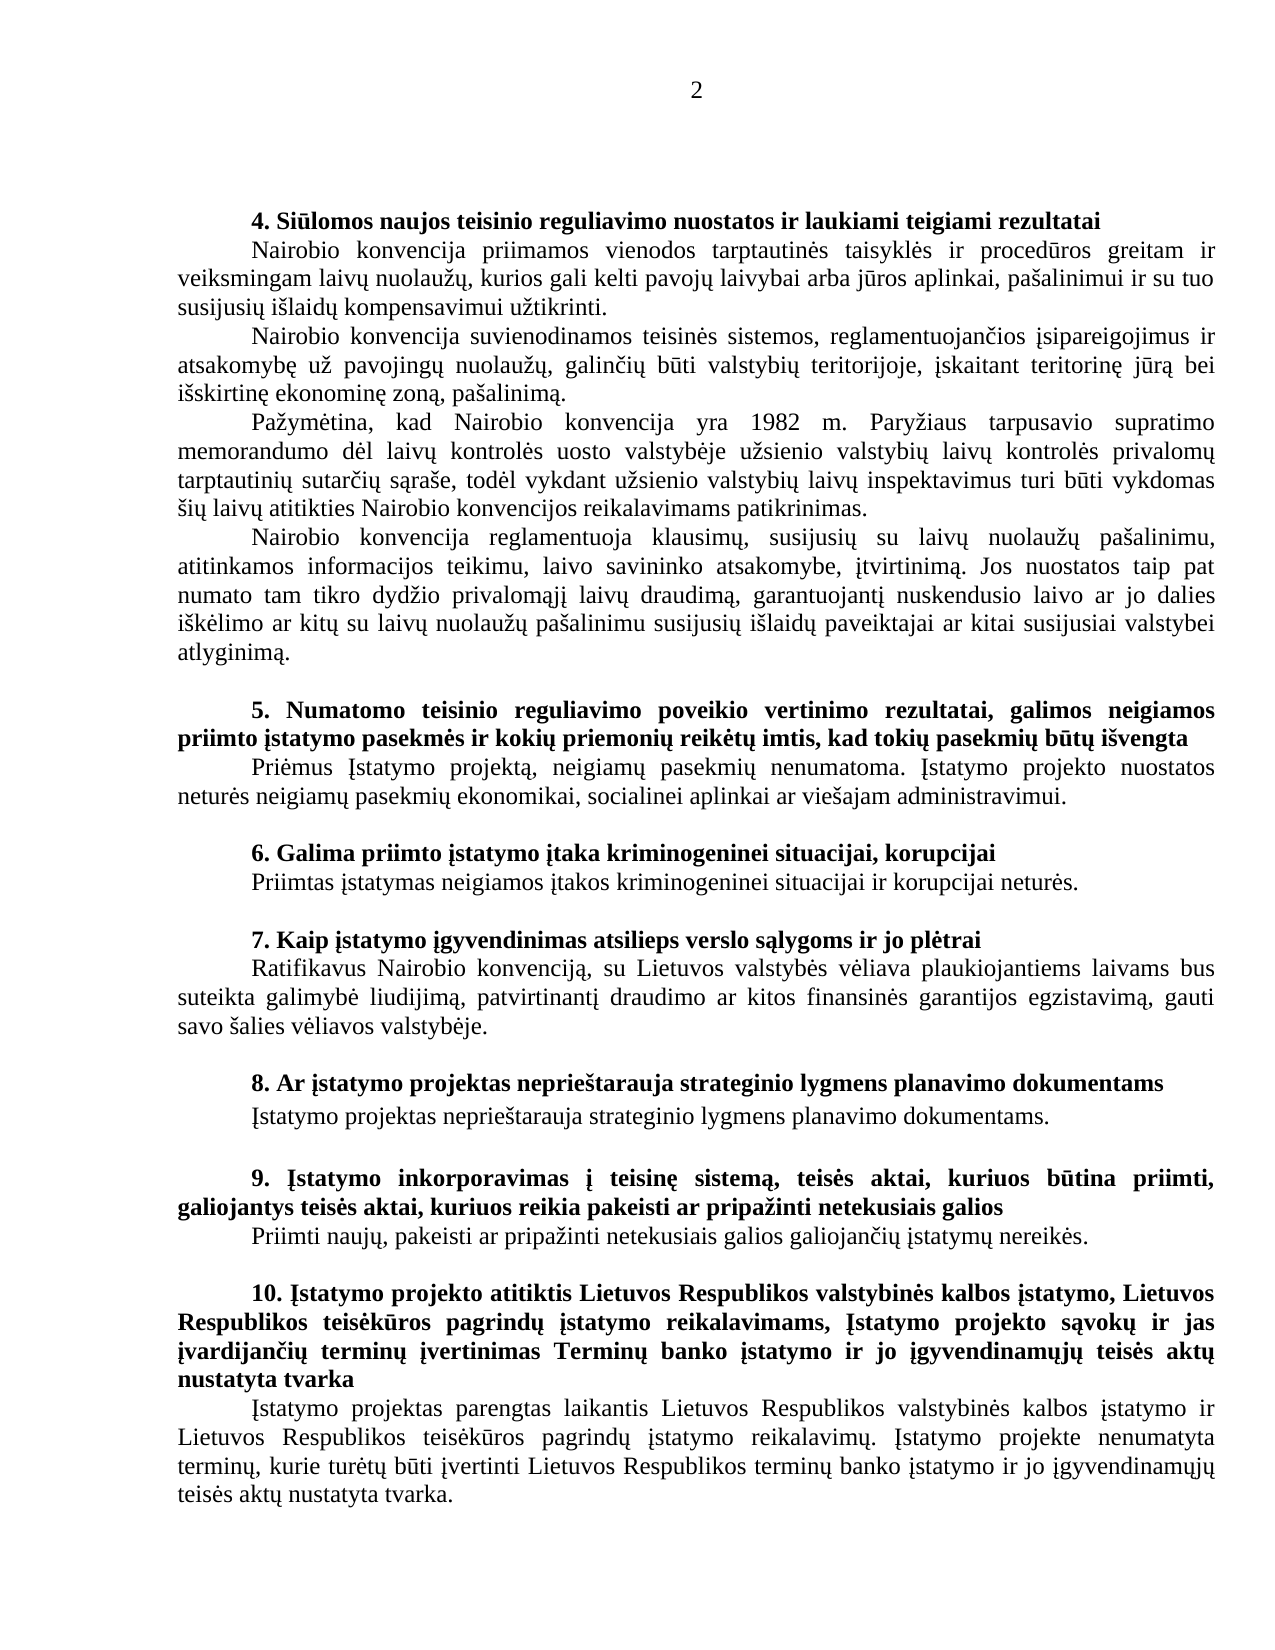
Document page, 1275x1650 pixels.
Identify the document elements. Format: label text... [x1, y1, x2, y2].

text Nairobio konvencija reglamentuoja klausimų, susijusių su laivų nuolaužų pašalinimu, atitinkamos informacijos teikimu, laivo savininko atsakomybe, įtvirtinimą. Jos nuostatos taip pat numato tam tikro dydžio privalomąjį laivų draudimą, garantuojantį nuskendusio laivo ar jo dalies iškėlimo ar kitų su laivų nuolaužų pašalinimu susijusių išlaidų paveiktajai ar kitai susijusiai valstybei atlyginimą. [177, 522, 1216, 666]
text Priimti naujų, pakeisti ar pripažinti netekusiais galios galiojančių įstatymų nereikės. [177, 1221, 1216, 1249]
text 4. Siūlomos naujos teisinio reguliavimo nuostatos ir laukiami teigiami rezultatai [177, 206, 1216, 235]
text Nairobio konvencija suvienodinamos teisinės sistemos, reglamentuojančios įsipareigojimus ir atsakomybę už pavojingų nuolaužų, galinčių būti valstybių teritorijoje, įskaitant teritorinę jūrą bei išskirtinę ekonominę zoną, pašalinimą. [177, 321, 1216, 407]
text Įstatymo projektas parengtas laikantis Lietuvos Respublikos valstybinės kalbos įstatymo ir Lietuvos Respublikos teisėkūros pagrindų įstatymo reikalavimų. Įstatymo projekte nenumatyta terminų, kurie turėtų būti įvertinti Lietuvos Respublikos terminų banko įstatymo ir jo įgyvendinamųjų teisės aktų nustatyta tvarka. [177, 1393, 1216, 1508]
text 5. Numatomo teisinio reguliavimo poveikio vertinimo rezultatai, galimos neigiamos priimto įstatymo pasekmės ir kokių priemonių reikėtų imtis, kad tokių pasekmių būtų išvengta [177, 695, 1216, 752]
text 7. Kaip įstatymo įgyvendinimas atsilieps verslo sąlygoms ir jo plėtrai [177, 925, 1216, 953]
text Priėmus Įstatymo projektą, neigiamų pasekmių nenumatoma. Įstatymo projekto nuostatos neturės neigiamų pasekmių ekonomikai, socialinei aplinkai ar viešajam administravimui. [177, 752, 1216, 810]
text Įstatymo projektas neprieštarauja strateginio lygmens planavimo dokumentams. [177, 1101, 1216, 1130]
text 10. Įstatymo projekto atitiktis Lietuvos Respublikos valstybinės kalbos įstatymo, Lietuvos Respublikos teisėkūros pagrindų įstatymo reikalavimams, Įstatymo projekto sąvokų ir jas įvardijančių terminų įvertinimas Terminų banko įstatymo ir jo įgyvendinamųjų teisės aktų nustatyta tvarka [177, 1278, 1216, 1393]
text Ratifikavus Nairobio konvenciją, su Lietuvos valstybės vėliava plaukiojantiems laivams bus suteikta galimybė liudijimą, patvirtinantį draudimo ar kitos finansinės garantijos egzistavimą, gauti savo šalies vėliavos valstybėje. [177, 953, 1216, 1040]
text Pažymėtina, kad Nairobio konvencija yra 1982 m. Paryžiaus tarpusavio supratimo memorandumo dėl laivų kontrolės uosto valstybėje užsienio valstybių laivų kontrolės privalomų tarptautinių sutarčių sąraše, todėl vykdant užsienio valstybių laivų inspektavimus turi būti vykdomas šių laivų atitikties Nairobio konvencijos reikalavimams patikrinimas. [177, 407, 1216, 522]
text 9. Įstatymo inkorporavimas į teisinę sistemą, teisės aktai, kuriuos būtina priimti, galiojantys teisės aktai, kuriuos reikia pakeisti ar pripažinti netekusiais galios [177, 1163, 1216, 1221]
text 8. Ar įstatymo projektas neprieštarauja strateginio lygmens planavimo dokumentams [177, 1068, 1216, 1097]
text Nairobio konvencija priimamos vienodos tarptautinės taisyklės ir procedūros greitam ir veiksmingam laivų nuolaužų, kurios gali kelti pavojų laivybai arba jūros aplinkai, pašalinimui ir su tuo susijusių išlaidų kompensavimui užtikrinti. [177, 235, 1216, 321]
text Priimtas įstatymas neigiamos įtakos kriminogeninei situacijai ir korupcijai neturės. [177, 867, 1216, 896]
text 6. Galima priimto įstatymo įtaka kriminogeninei situacijai, korupcijai [177, 838, 1216, 867]
